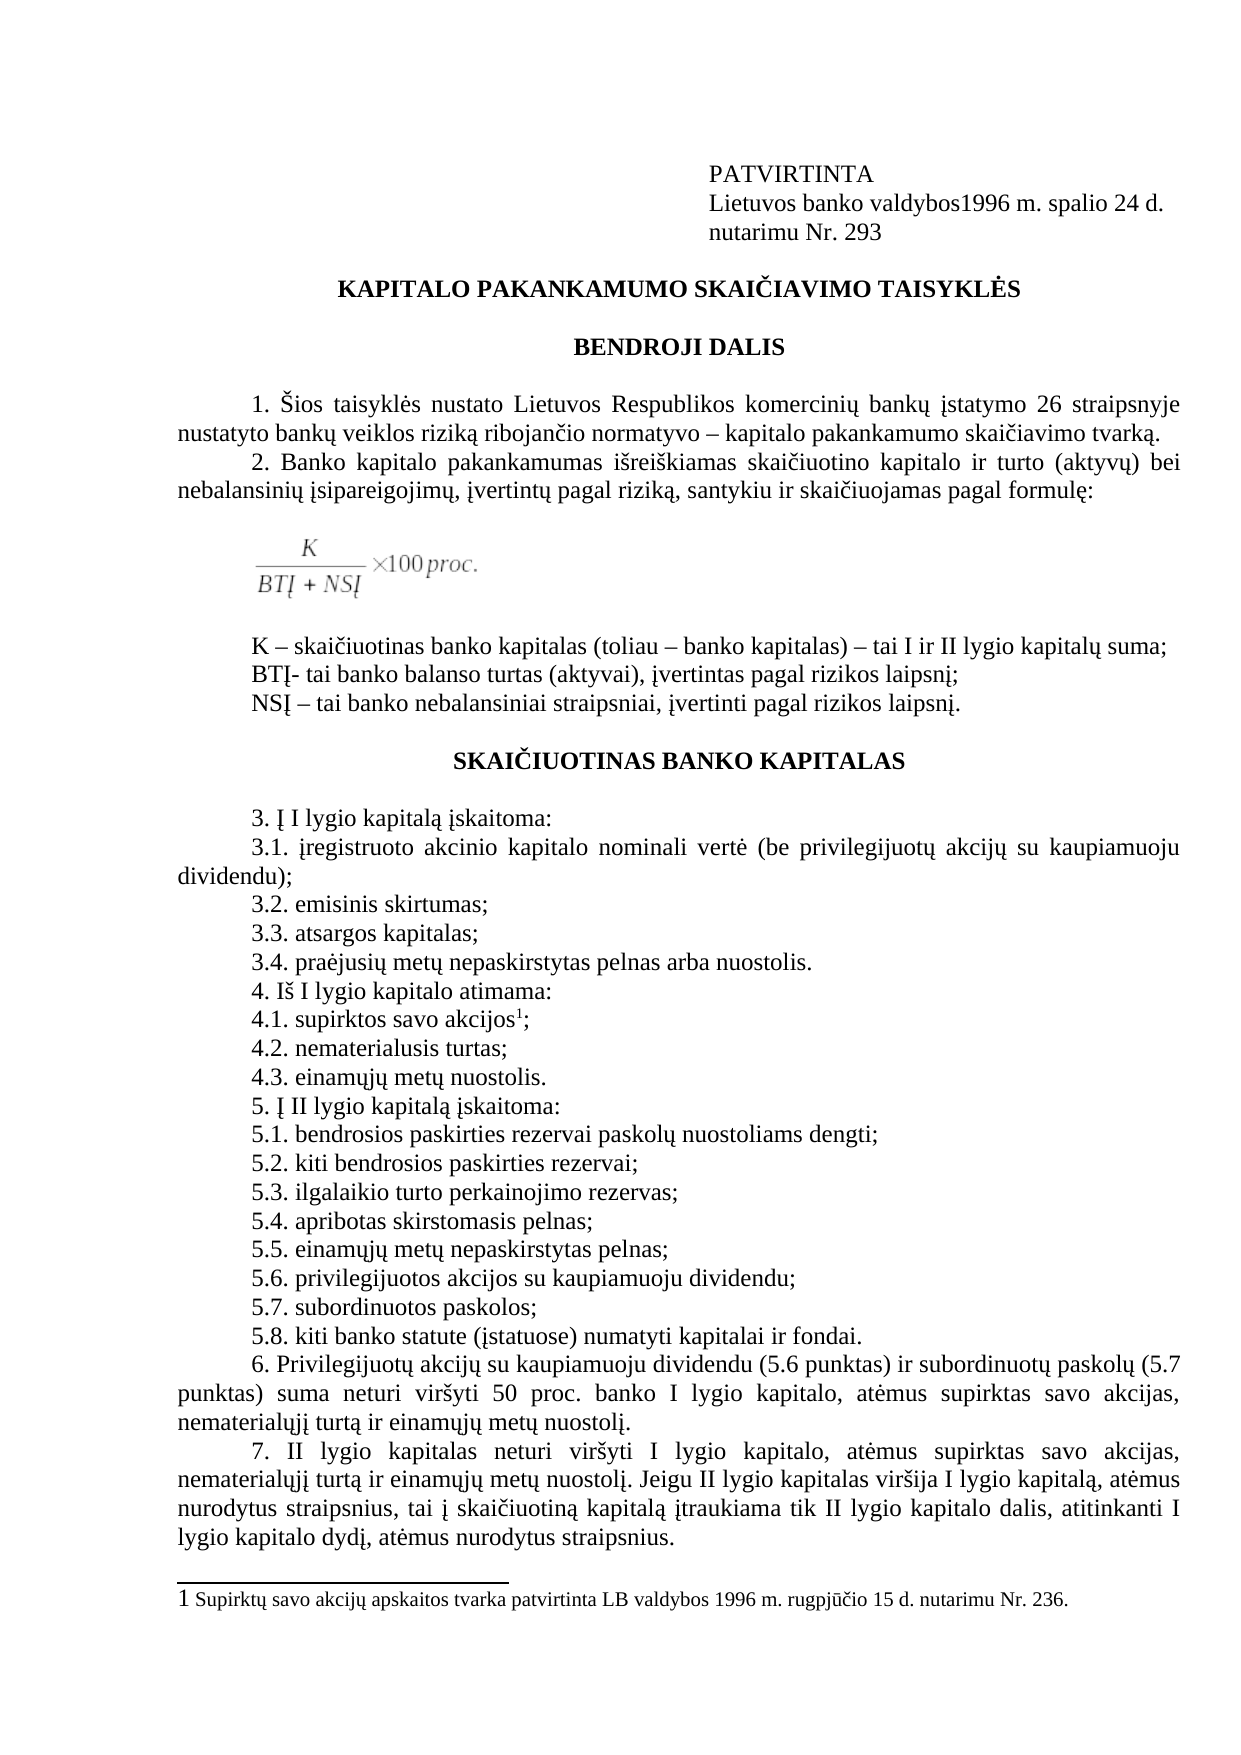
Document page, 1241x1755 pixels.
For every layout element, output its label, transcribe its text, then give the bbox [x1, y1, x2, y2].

text NSĮ – tai banko nebalansiniai straipsniai, įvertinti pagal rizikos laipsnį. [177, 688, 1181, 717]
text PATVIRTINTA [177, 159, 1181, 188]
text 6. Privilegijuotų akcijų su kaupiamuoju dividendu (5.6 punktas) ir subordinuotų paskolų (5.7 punktas) suma neturi viršyti 50 proc. banko I lygio kapitalo, atėmus supirktas savo akcijas, nematerialųjį turtą ir einamųjų metų nuostolį. [177, 1349, 1181, 1436]
text 4.3. einamųjų metų nuostolis. [177, 1062, 1181, 1091]
text Supirktų savo akcijų apskaitos tvarka patvirtinta LB valdybos 1996 m. rugpjūčio 15 d. nutarimu Nr. 236. [177, 1583, 1181, 1612]
text 5.2. kiti bendrosios paskirties rezervai; [177, 1148, 1181, 1177]
text BTĮ- tai banko balanso turtas (aktyvai), įvertintas pagal rizikos laipsnį; [177, 659, 1181, 688]
text 5.3. ilgalaikio turto perkainojimo rezervas; [177, 1177, 1181, 1206]
text 5.8. kiti banko statute (įstatuose) numatyti kapitalai ir fondai. [177, 1321, 1181, 1349]
text 5.4. apribotas skirstomasis pelnas; [177, 1206, 1181, 1234]
text 5.1. bendrosios paskirties rezervai paskolų nuostoliams dengti; [177, 1119, 1181, 1148]
text KAPITALO PAKANKAMUMO SKAIČIAVIMO TAISYKLĖS [177, 274, 1181, 303]
text 4.2. nematerialusis turtas; [177, 1033, 1181, 1062]
text 1. Šios taisyklės nustato Lietuvos Respublikos komercinių bankų įstatymo 26 straipsnyje nustatyto bankų veiklos riziką ribojančio normatyvo – kapitalo pakankamumo skaičiavimo tvarką. [177, 389, 1181, 447]
text 5. Į II lygio kapitalą įskaitoma: [177, 1091, 1181, 1119]
text BENDROJI DALIS [177, 332, 1181, 361]
text 3.4. praėjusių metų nepaskirstytas pelnas arba nuostolis. [177, 947, 1181, 976]
text 5.6. privilegijuotos akcijos su kaupiamuoju dividendu; [177, 1263, 1181, 1292]
text 7. II lygio kapitalas neturi viršyti I lygio kapitalo, atėmus supirktas savo akcijas, nematerialųjį turtą ir einamųjų metų nuostolį. Jeigu II lygio kapitalas viršija I lygio kapitalą, atėmus nurodytus straipsnius, tai į skaičiuotiną kapitalą įtraukiama tik II lygio kapitalo dalis, atitinkanti I lygio kapitalo dydį, atėmus nurodytus straipsnius. [177, 1436, 1181, 1551]
text 3.2. emisinis skirtumas; [177, 889, 1181, 918]
text K – skaičiuotinas banko kapitalas (toliau – banko kapitalas) – tai I ir II lygio kapitalų suma; [177, 631, 1181, 659]
text 4. Iš I lygio kapitalo atimama: [177, 976, 1181, 1004]
text SKAIČIUOTINAS BANKO KAPITALAS [177, 746, 1181, 774]
text 4.1. supirktos savo akcijos; [177, 1004, 1181, 1033]
text 5.5. einamųjų metų nepaskirstytas pelnas; [177, 1234, 1181, 1263]
text 5.7. subordinuotos paskolos; [177, 1292, 1181, 1321]
text 2. Banko kapitalo pakankamumas išreiškiamas skaičiuotino kapitalo ir turto (aktyvų) bei nebalansinių įsipareigojimų, įvertintų pagal riziką, santykiu ir skaičiuojamas pagal formulę: [177, 447, 1181, 504]
text 3. Į I lygio kapitalą įskaitoma: [177, 803, 1181, 832]
text 3.3. atsargos kapitalas; [177, 918, 1181, 947]
text nutarimu Nr. 293 [177, 217, 1181, 246]
text 3.1. įregistruoto akcinio kapitalo nominali vertė (be privilegijuotų akcijų su kaupiamuoju dividendu); [177, 832, 1181, 889]
text Lietuvos banko valdybos1996 m. spalio 24 d. [177, 188, 1181, 217]
